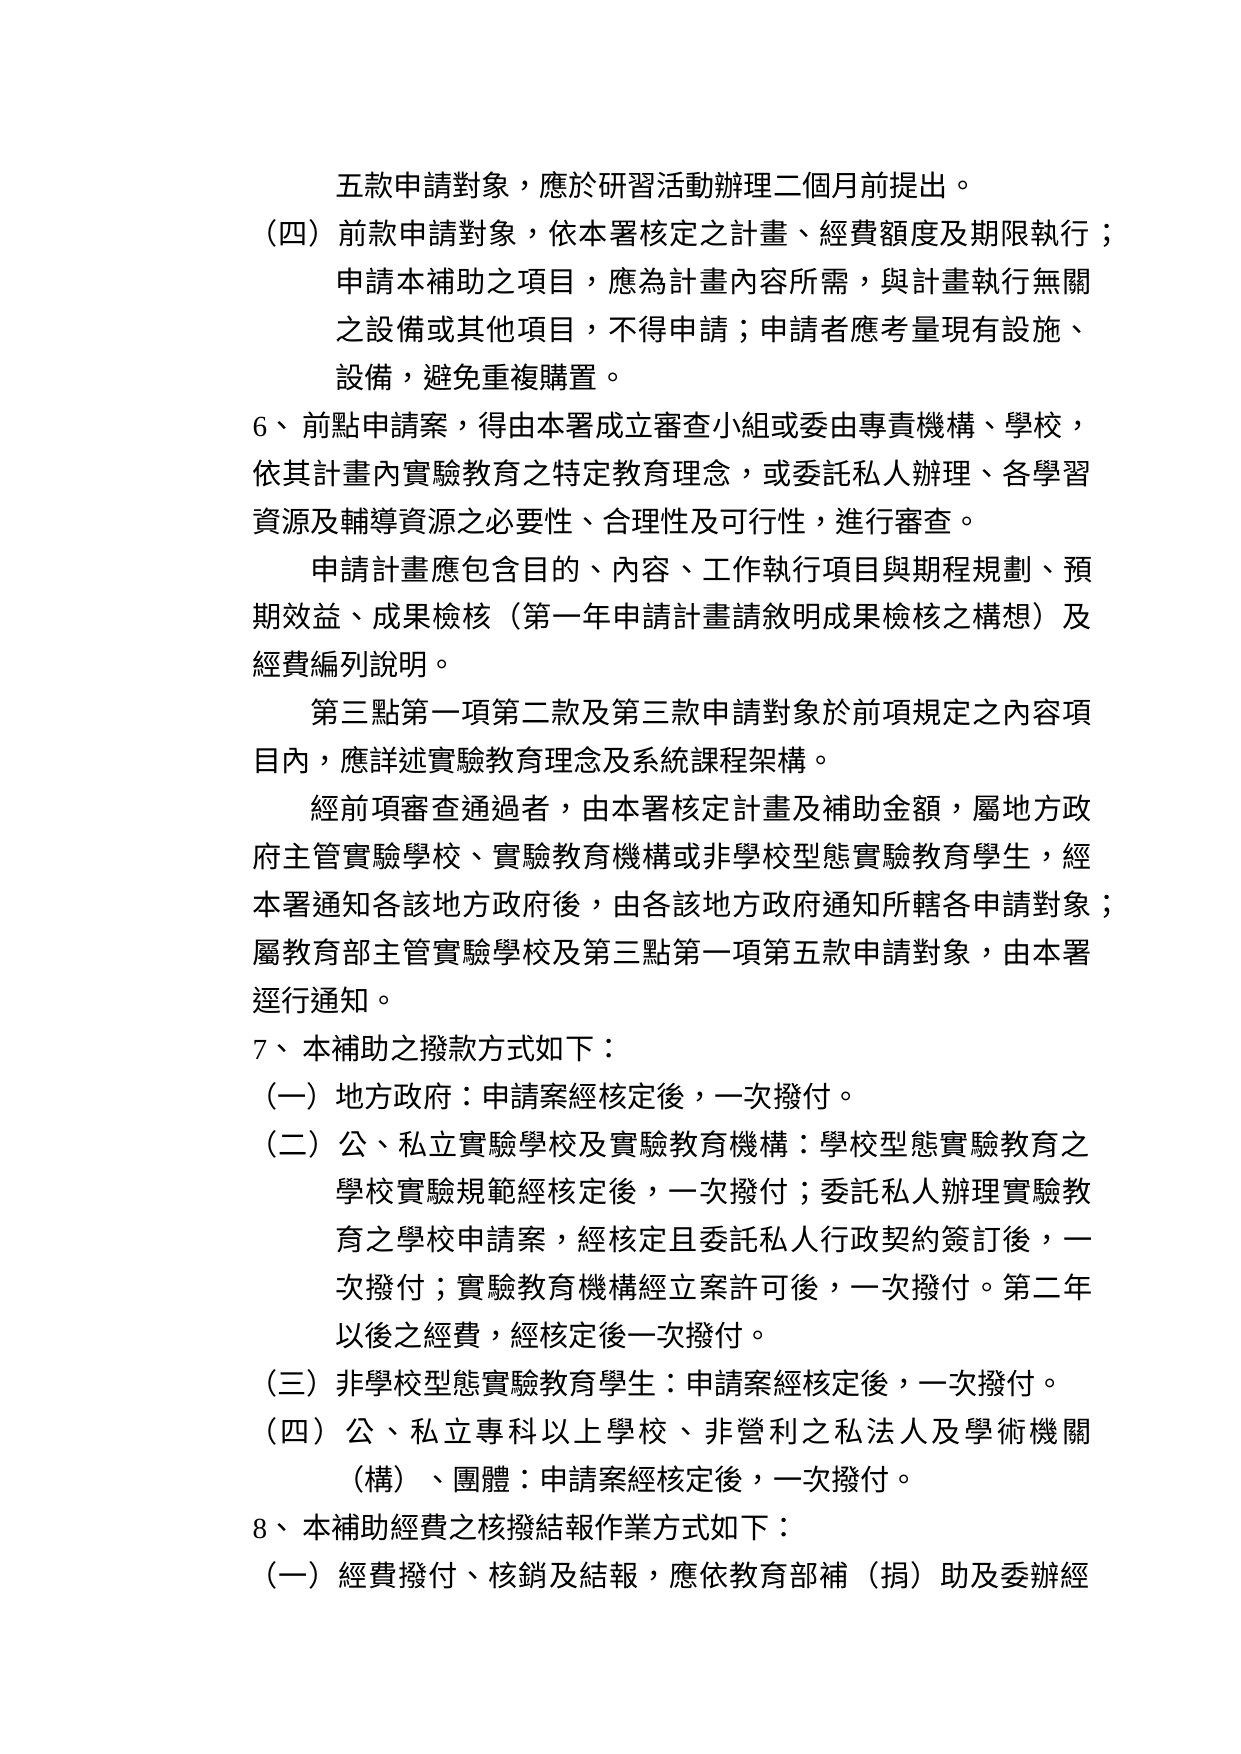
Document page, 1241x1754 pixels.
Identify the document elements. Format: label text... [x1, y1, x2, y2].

text 申請計畫應包含目的、內容、工作執行項目與期程規劃、預期效益、成果檢核（第一年申請計畫請敘明成果檢核之構想）及經費編列說明。 [252, 542, 1092, 685]
list 本補助經費之核撥結報作業方式如下： [252, 1500, 1092, 1548]
text （一）地方政府：申請案經核定後，一次撥付。 [248, 1069, 1092, 1117]
text （二）公、私立實驗學校及實驗教育機構：學校型態實驗教育之學校實驗規範經核定後，一次撥付；委託私人辦理實驗教育之學校申請案，經核定且委託私人行政契約簽訂後，一次撥付；實驗教育機構經立案許可後，一次撥付。第二年以後之經費，經核定後一次撥付。 [248, 1117, 1092, 1356]
list 前點申請案，得由本署成立審查小組或委由專責機構、學校，依其計畫內實驗教育之特定教育理念，或委託私人辦理、各學習資源及輔導資源之必要性、合理性及可行性，進行審查。 [252, 398, 1092, 542]
text 第三點第一項第二款及第三款申請對象於前項規定之內容項目內，應詳述實驗教育理念及系統課程架構。 [252, 685, 1092, 781]
text （四）前款申請對象，依本署核定之計畫、經費額度及期限執行；申請本補助之項目，應為計畫內容所需，與計畫執行無關之設備或其他項目，不得申請；申請者應考量現有設施、設備，避免重複購置。 [248, 206, 1092, 398]
text （四）公、私立專科以上學校、非營利之私法人及學術機關（構）、團體：申請案經核定後，一次撥付。 [248, 1404, 1092, 1500]
list 本補助之撥款方式如下： [252, 1021, 1092, 1069]
text （一）經費撥付、核銷及結報，應依教育部補（捐）助及委辦經 [248, 1548, 1092, 1596]
text 經前項審查通過者，由本署核定計畫及補助金額，屬地方政府主管實驗學校、實驗教育機構或非學校型態實驗教育學生，經本署通知各該地方政府後，由各該地方政府通知所轄各申請對象；屬教育部主管實驗學校及第三點第一項第五款申請對象，由本署逕行通知。 [252, 781, 1092, 1021]
text 五款申請對象，應於研習活動辦理二個月前提出。 [248, 158, 1092, 206]
text （三）非學校型態實驗教育學生：申請案經核定後，一次撥付。 [248, 1356, 1092, 1404]
